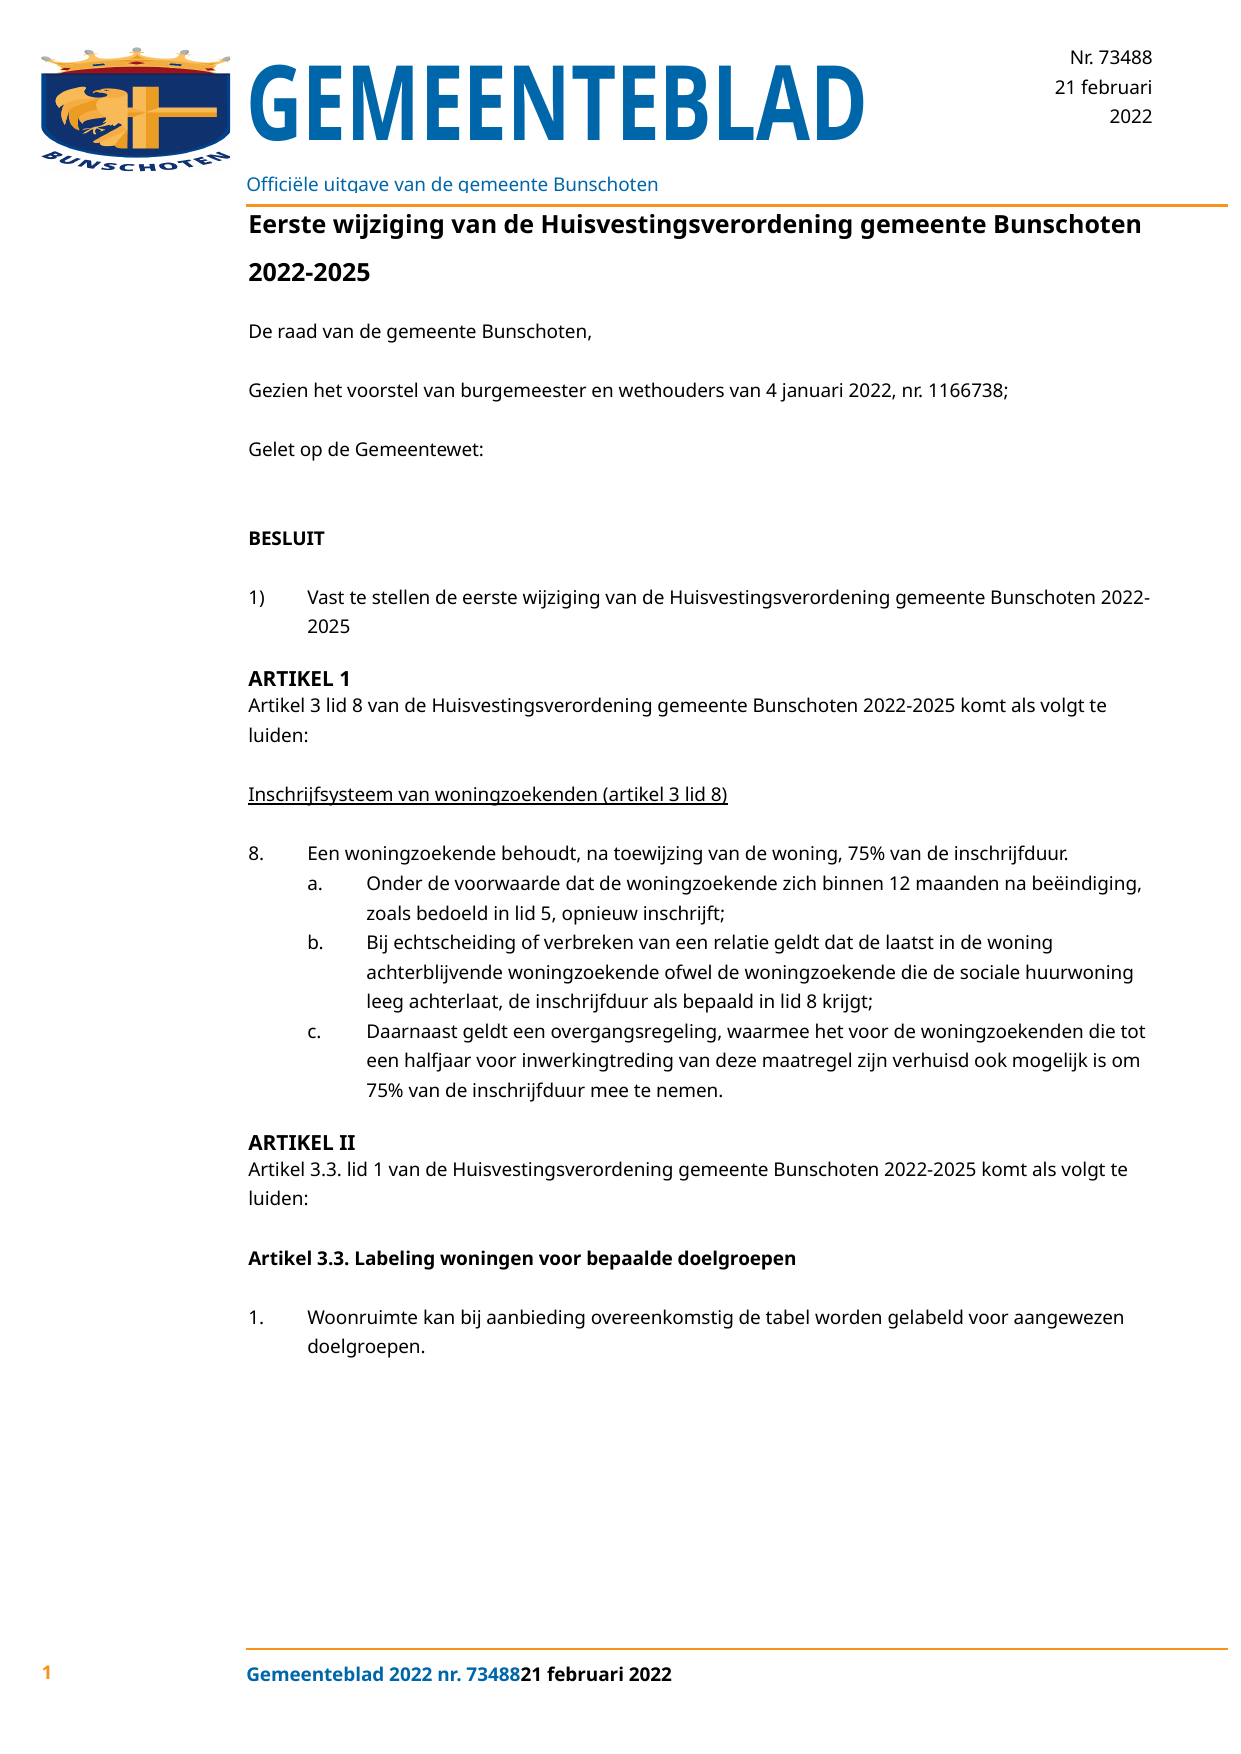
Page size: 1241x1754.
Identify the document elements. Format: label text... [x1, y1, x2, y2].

picture [41, 47, 231, 172]
text BESLUIT [248, 525, 1152, 551]
list Onder de voorwaarde dat de woningzoekende zich binnen 12 maanden na beëindiging, zoals bedoeld in lid 5, opnieuw inschrijft; [307, 870, 1152, 925]
text Inschrijfsysteem van woningzoekenden (artikel 3 lid 8) [248, 781, 1152, 807]
text Artikel 3.3. Labeling woningen voor bepaalde doelgroepen [248, 1245, 1152, 1271]
text ARTIKEL 1 [248, 664, 1152, 693]
list Daarnaast geldt een overgangsregeling, waarmee het voor de woningzoekenden die tot een halfjaar voor inwerkingtreding van deze maatregel zijn verhuisd ook mogelijk is om 75% van de inschrijfduur mee te nemen. [307, 1018, 1152, 1103]
text Artikel 3 lid 8 van de Huisvestingsverordening gemeente Bunschoten 2022-2025 komt als volgt te luiden: [248, 693, 1152, 748]
list Woonruimte kan bij aanbieding overeenkomstig de tabel worden gelabeld voor aangewezen doelgroepen. [248, 1304, 1152, 1359]
text Artikel 3.3. lid 1 van de Huisvestingsverordening gemeente Bunschoten 2022-2025 komt als volgt te luiden: [248, 1156, 1152, 1211]
text Eerste wijziging van de Huisvestingsverordening gemeente Bunschoten 2022-2025 [248, 207, 1152, 288]
text ARTIKEL II [248, 1128, 1152, 1156]
list Een woningzoekende behoudt, na toewijzing van de woning, 75% van de inschrijfduur. [248, 841, 1152, 866]
list Vast te stellen de eerste wijziging van de Huisvestingsverordening gemeente Bunschoten 2022-2025 [248, 584, 1152, 639]
text Gezien het voorstel van burgemeester en wethouders van 4 januari 2022, nr. 1166738; [248, 377, 1152, 403]
text De raad van de gemeente Bunschoten, [248, 318, 1152, 344]
list Bij echtscheiding of verbreken van een relatie geldt dat de laatst in de woning achterblijvende woningzoekende ofwel de woningzoekende die de sociale huurwoning leeg achterlaat, de inschrijfduur als bepaald in lid 8 krijgt; [307, 929, 1152, 1014]
text Gelet op de Gemeentewet: [248, 436, 1152, 462]
